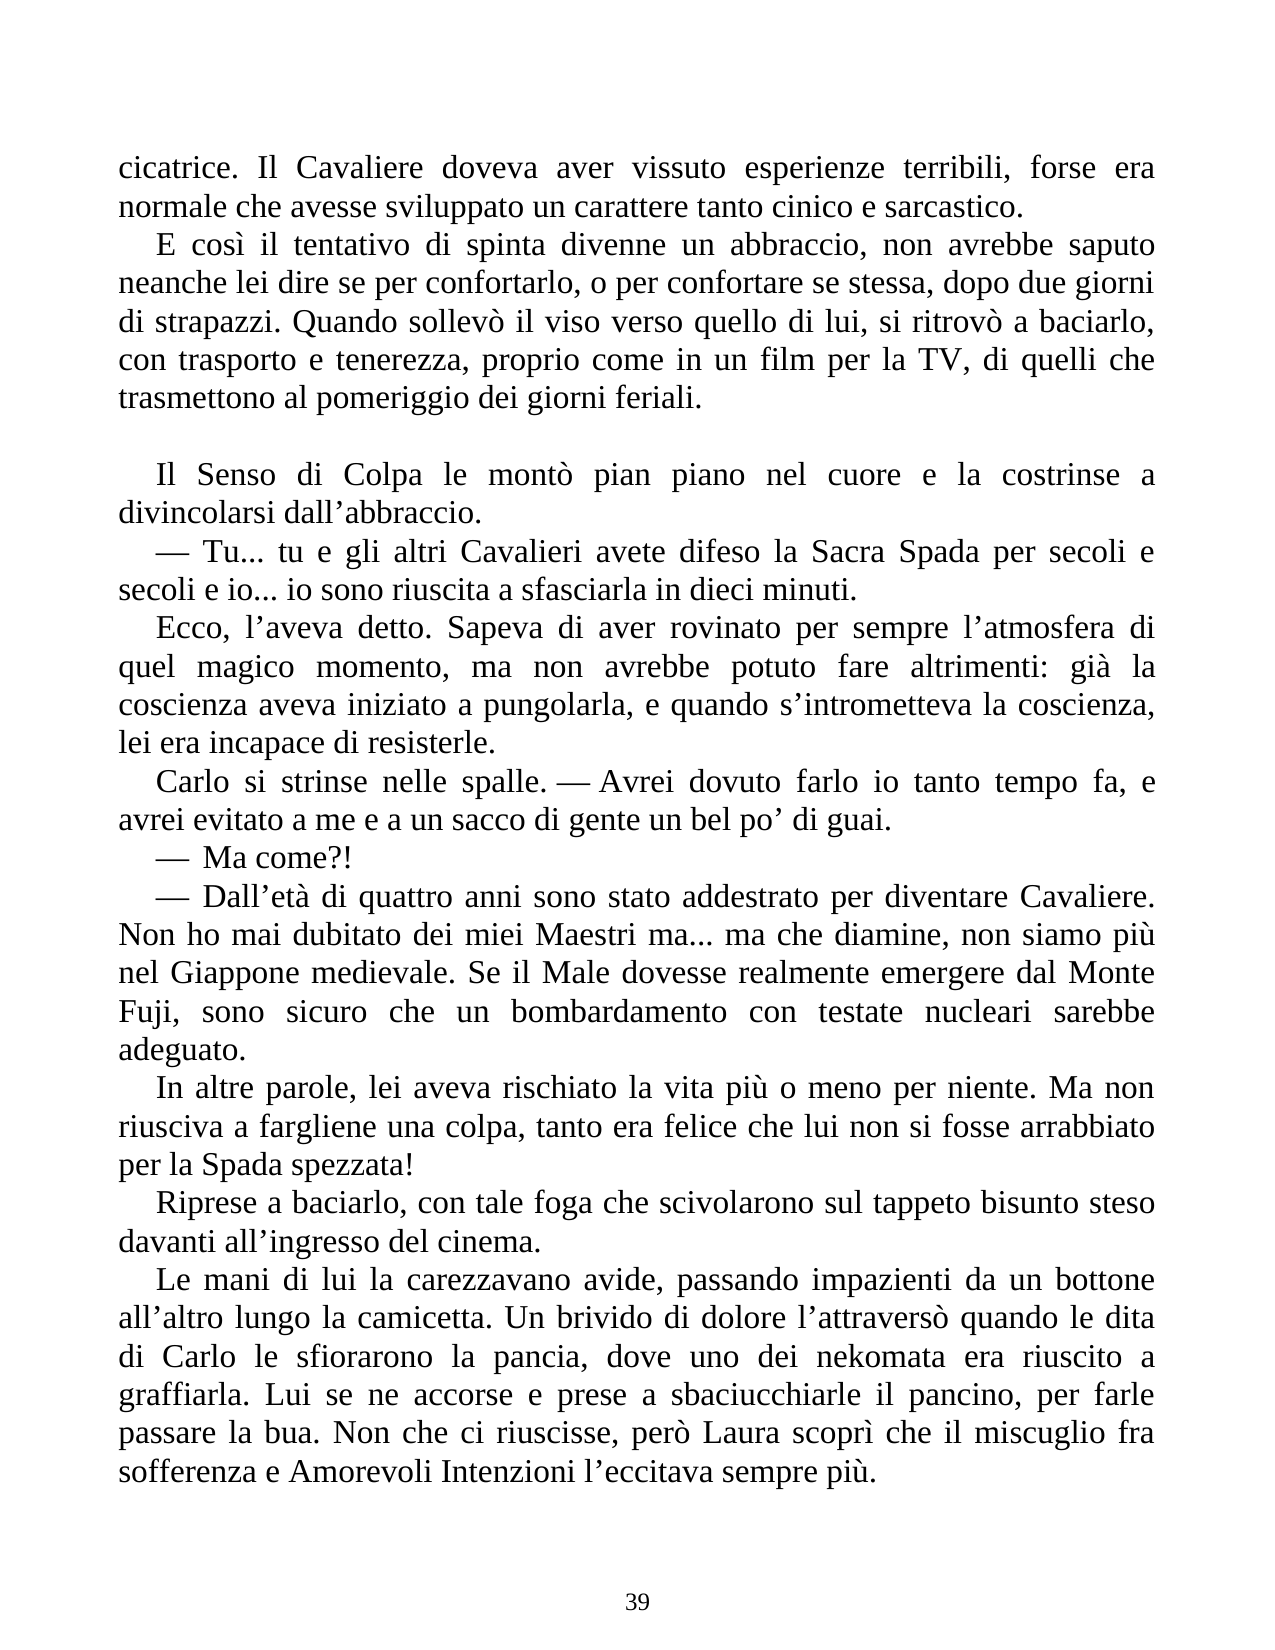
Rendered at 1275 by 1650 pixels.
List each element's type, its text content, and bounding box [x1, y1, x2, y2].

text cicatrice. Il Cavaliere doveva aver vissuto esperienze terribili, forse era normale che avesse sviluppato un carattere tanto cinico e sarcastico. [118, 148, 1157, 224]
text In altre parole, lei aveva rischiato la vita più o meno per niente. Ma non riusciva a fargliene una colpa, tanto era felice che lui non si fosse arrabbiato per la Spada spezzata! [118, 1068, 1157, 1183]
text Le mani di lui la carezzavano avide, passando impazienti da un bottone all’altro lungo la camicetta. Un brivido di dolore l’attraversò quando le dita di Carlo le sfiorarono la pancia, dove uno dei nekomata era riuscito a graffiarla. Lui se ne accorse e prese a sbaciucchiarle il pancino, per farle passare la bua. Non che ci riuscisse, però Laura scoprì che il miscuglio fra sofferenza e Amorevoli Intenzioni l’eccitava sempre più. [118, 1259, 1157, 1489]
text — Tu... tu e gli altri Cavalieri avete difeso la Sacra Spada per secoli e secoli e io... io sono riuscita a sfasciarla in dieci minuti. [118, 531, 1157, 608]
text Il Senso di Colpa le montò pian piano nel cuore e la costrinse a divincolarsi dall’abbraccio. [118, 454, 1157, 531]
text Ecco, l’aveva detto. Sapeva di aver rovinato per sempre l’atmosfera di quel magico momento, ma non avrebbe potuto fare altrimenti: già la coscienza aveva iniziato a pungolarla, e quando s’intrometteva la coscienza, lei era incapace di resisterle. [118, 608, 1157, 761]
text — Ma come?! [118, 838, 1157, 876]
text Carlo si strinse nelle spalle. — Avrei dovuto farlo io tanto tempo fa, e avrei evitato a me e a un sacco di gente un bel po’ di guai. [118, 761, 1157, 838]
text — Dall’età di quattro anni sono stato addestrato per diventare Cavaliere. Non ho mai dubitato dei miei Maestri ma... ma che diamine, non siamo più nel Giappone medievale. Se il Male dovesse realmente emergere dal Monte Fuji, sono sicuro che un bombardamento con testate nucleari sarebbe adeguato. [118, 876, 1157, 1068]
text Riprese a baciarlo, con tale foga che scivolarono sul tappeto bisunto steso davanti all’ingresso del cinema. [118, 1183, 1157, 1259]
text E così il tentativo di spinta divenne un abbraccio, non avrebbe saputo neanche lei dire se per confortarlo, o per confortare se stessa, dopo due giorni di strapazzi. Quando sollevò il viso verso quello di lui, si ritrovò a baciarlo, con trasporto e tenerezza, proprio come in un film per la TV, di quelli che trasmettono al pomeriggio dei giorni feriali. [118, 224, 1157, 416]
